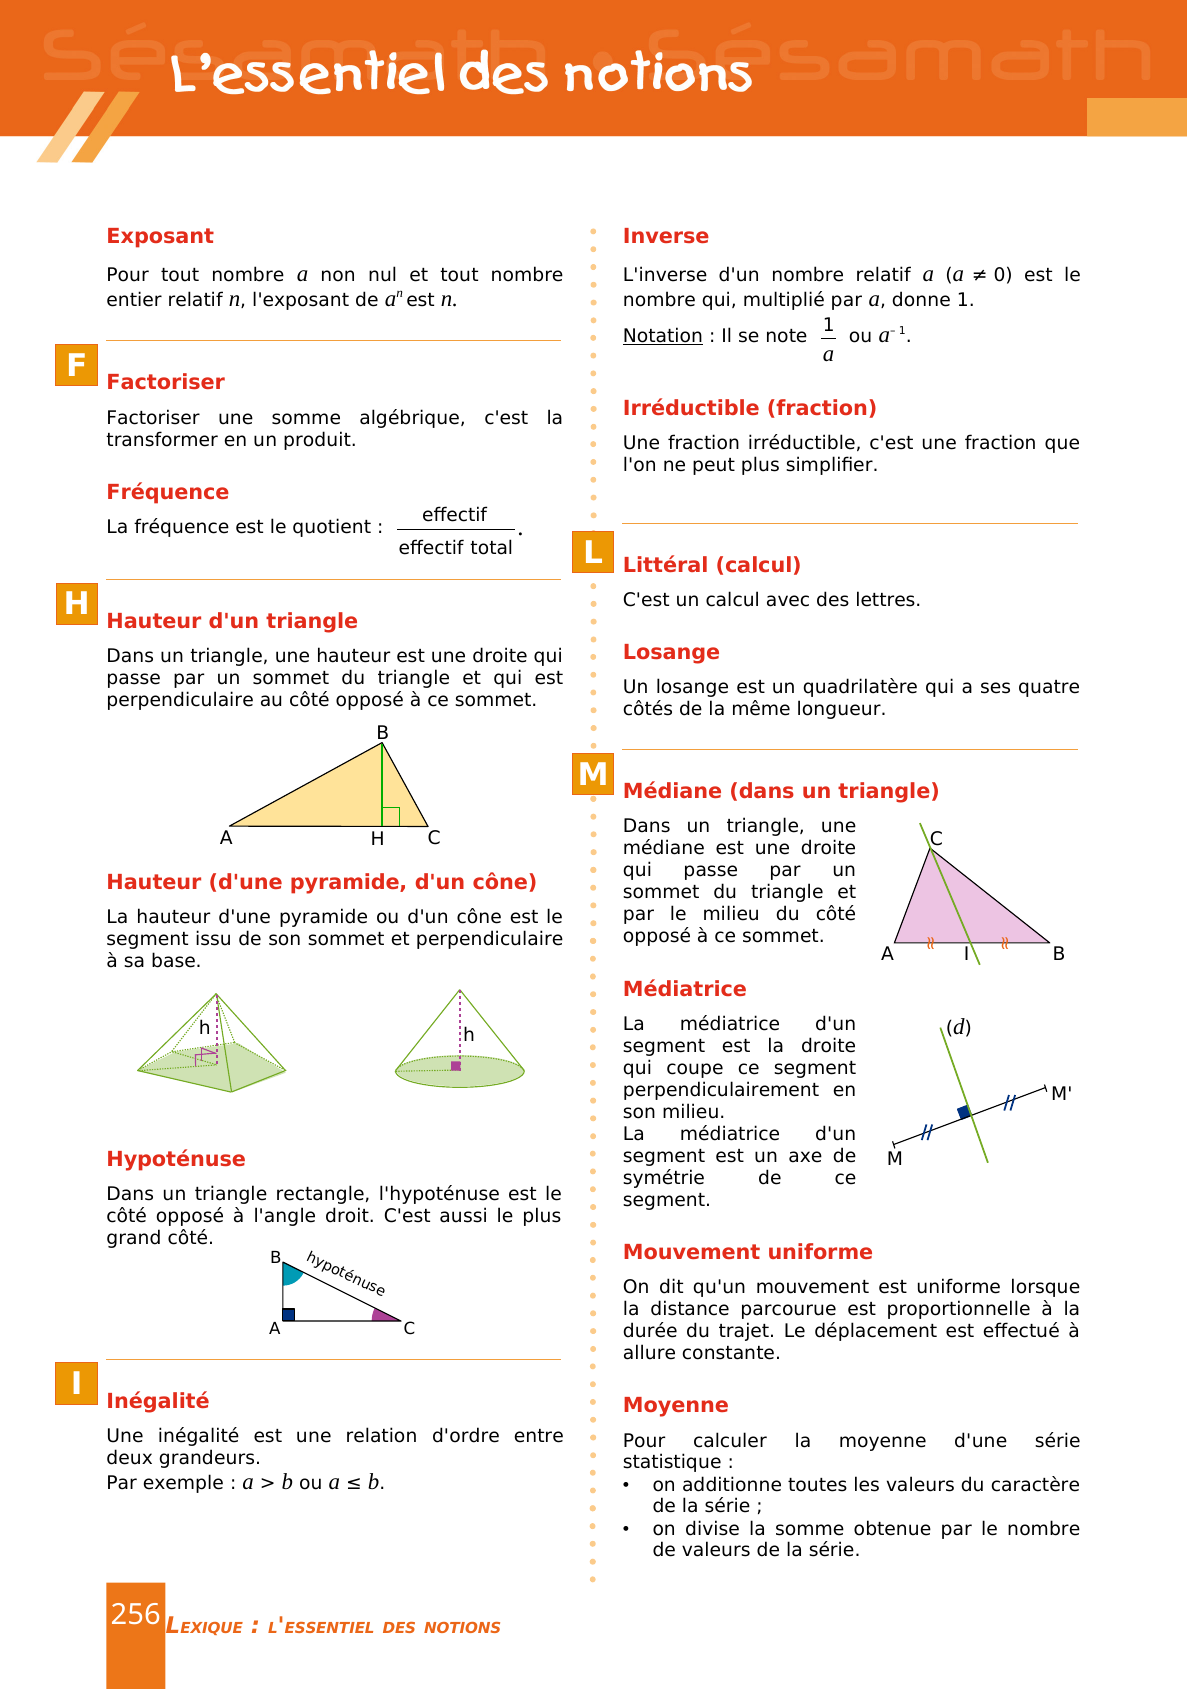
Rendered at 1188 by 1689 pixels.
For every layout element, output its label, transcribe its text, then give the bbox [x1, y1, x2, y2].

list Mouvement uniforme [623, 1240, 1081, 1264]
list L'inverse d'un nombre relatif a (a ≠ 0) est le nombre qui, multiplié par a, donne 1. [623, 260, 1081, 311]
list Inverse [623, 224, 1081, 249]
list Une inégalité est une relation d'ordre entre deux grandeurs. [106, 1425, 564, 1469]
list Inégalité [106, 1389, 564, 1413]
text Hypoténuse [106, 1147, 564, 1171]
list Littéral (calcul) [623, 553, 1081, 577]
list Une fraction irréductible, c'est une fraction que l'on ne peut plus simplifier. [623, 432, 1081, 476]
list Exposant [106, 224, 564, 249]
text Dans un triangle, une hauteur est une droite qui passe par un sommet du triangle et qui est perpendiculaire au côté opposé à ce sommet. [106, 645, 564, 711]
text On dit qu'un mouvement est uniforme lorsque la distance parcourue est proportionnelle à la durée du trajet. Le déplacement est effectué à allure constante. [623, 1276, 1081, 1364]
text La fréquence est le quotient : [106, 516, 564, 538]
list Par exemple : a > b ou a ≤ b. [106, 1469, 564, 1494]
text Factoriser une somme algébrique, c'est la transformer en un produit. [106, 407, 564, 451]
text C'est un calcul avec des lettres. [623, 589, 1081, 611]
list on divise la somme obtenue par le nombre de valeurs de la série. [623, 1517, 1081, 1561]
text La médiatrice d'un segment est la droite qui coupe ce segment perpendiculairement en son milieu. [623, 1013, 856, 1123]
list Médiane (dans un triangle) [623, 779, 1081, 803]
list Irréductible (fraction) [623, 396, 1081, 420]
text Hauteur (d'une pyramide, d'un cône) [106, 870, 564, 894]
picture [0, 0, 1187, 163]
list Hauteur d'un triangle [106, 609, 564, 633]
text La médiatrice d'un segment est un axe de symétrie de ce segment. [623, 1123, 856, 1211]
list Un losange est un quadrilatère qui a ses quatre côtés de la même longueur. [623, 676, 1081, 720]
text La hauteur d'une pyramide ou d'un cône est le segment issu de son sommet et perpendiculaire à sa base. [106, 906, 564, 972]
text Dans un triangle, une médiane est une droite qui passe par un sommet du triangle et par le milieu du côté opposé à ce sommet. [623, 815, 856, 947]
list Losange [623, 640, 1081, 664]
list Fréquence [106, 480, 564, 504]
list Médiatrice [623, 977, 1081, 1001]
text Pour calculer la moyenne d'une série statistique : [623, 1429, 1081, 1473]
list Factoriser [106, 371, 564, 395]
list Moyenne [623, 1393, 1081, 1418]
list Dans un triangle rectangle, l'hypoténuse est le côté opposé à l'angle droit. C'est aussi le plus grand côté. [106, 1183, 562, 1249]
list Notation : Il se note ou a– 1. [623, 311, 1081, 366]
list on additionne toutes les valeurs du caractère de la série ; [623, 1473, 1081, 1517]
list Pour tout nombre a non nul et tout nombre entier relatif n, l'exposant de an est n. [106, 260, 564, 311]
